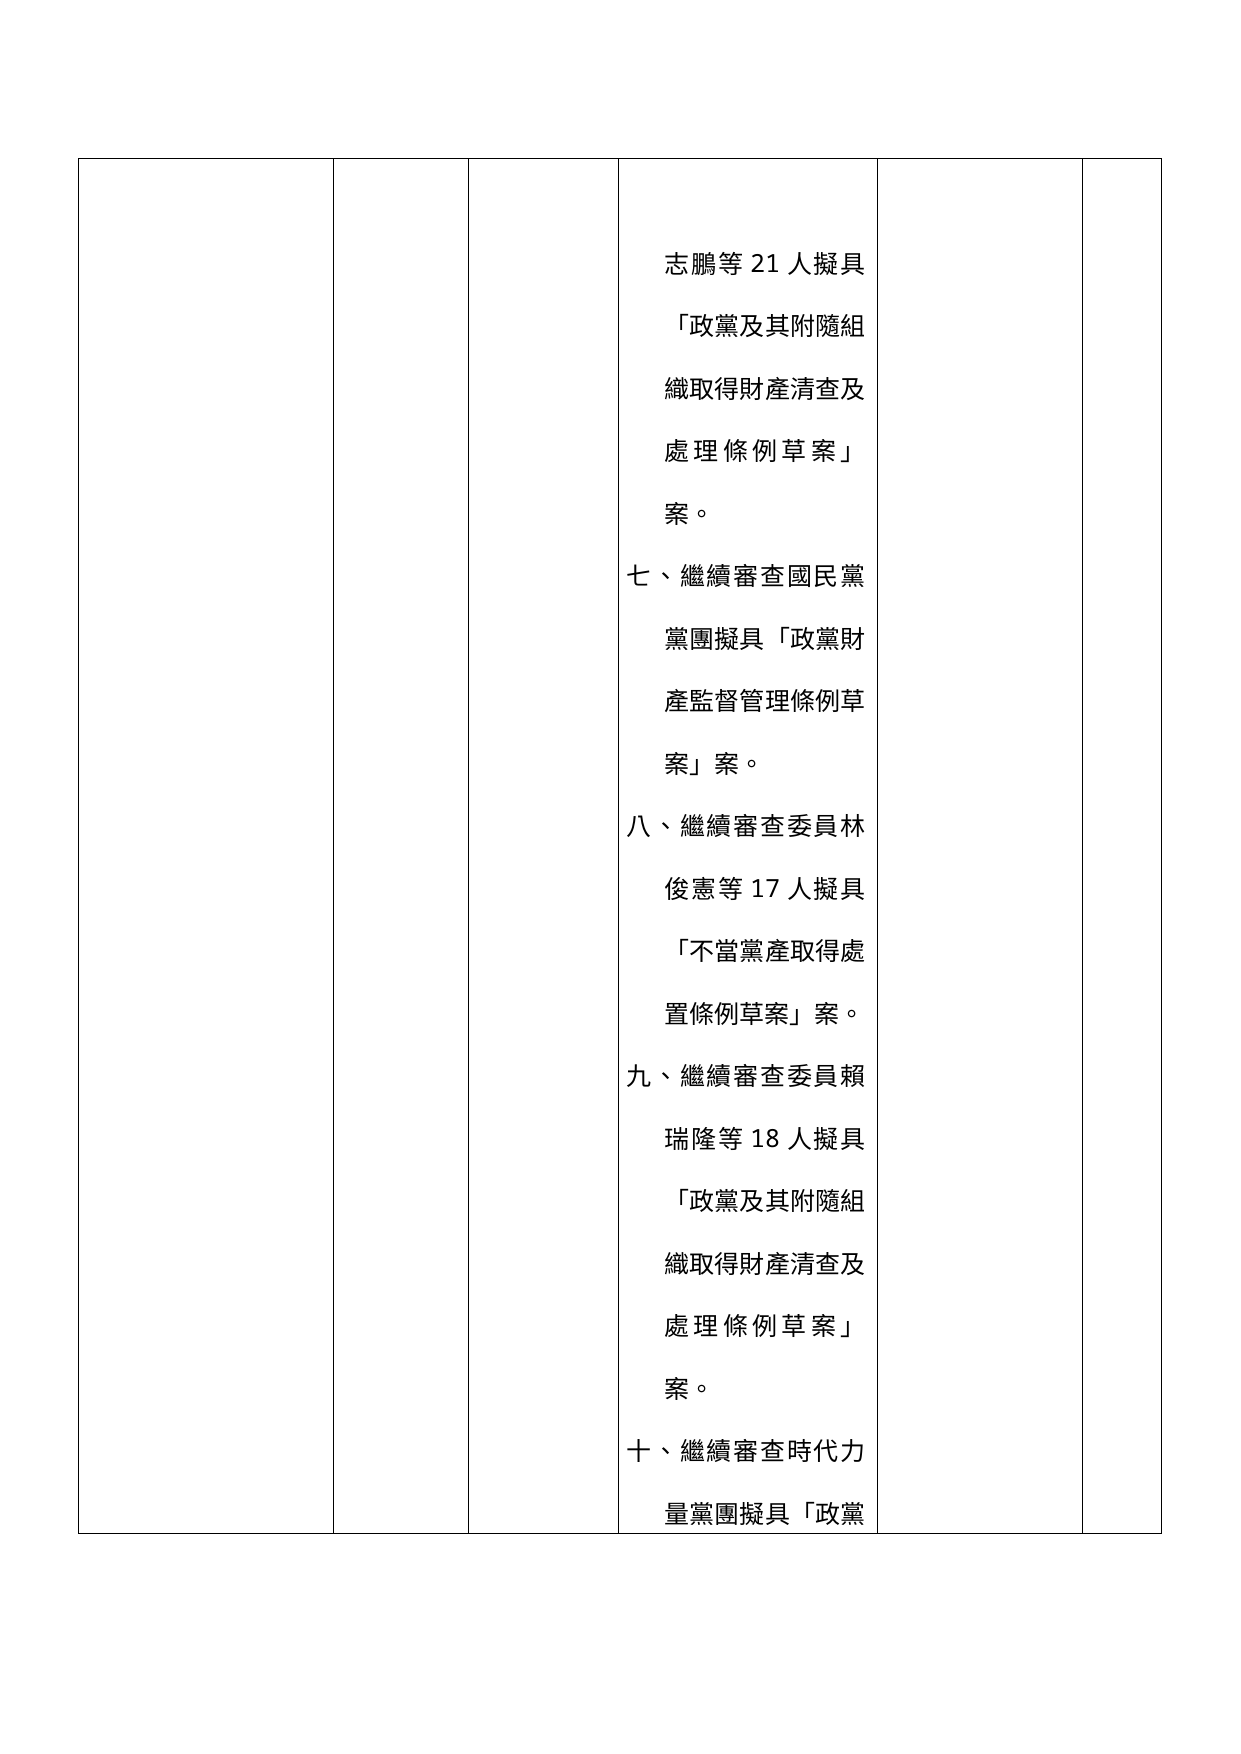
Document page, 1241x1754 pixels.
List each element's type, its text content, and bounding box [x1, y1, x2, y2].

table_cell [334, 159, 468, 1533]
table_cell [878, 159, 1082, 1533]
table_cell 志鵬等21人擬具「政黨及其附隨組織取得財產清查及處理條例草案」案。 七、繼續審查國民黨黨團擬具「政黨財產監督管理條例草案」案。 八、繼續審查委員林俊憲等17人擬具「不當黨產取得處置條例草案」案。 九、繼續審查委員賴瑞隆等18人擬具「政黨及其附隨組織取得財產清查及處理條例草案」案。 十、繼續審查時代力量黨團擬具「政黨 [619, 159, 877, 1533]
table_cell [1083, 159, 1161, 1533]
table_cell [469, 159, 618, 1533]
table_cell [79, 159, 333, 1533]
